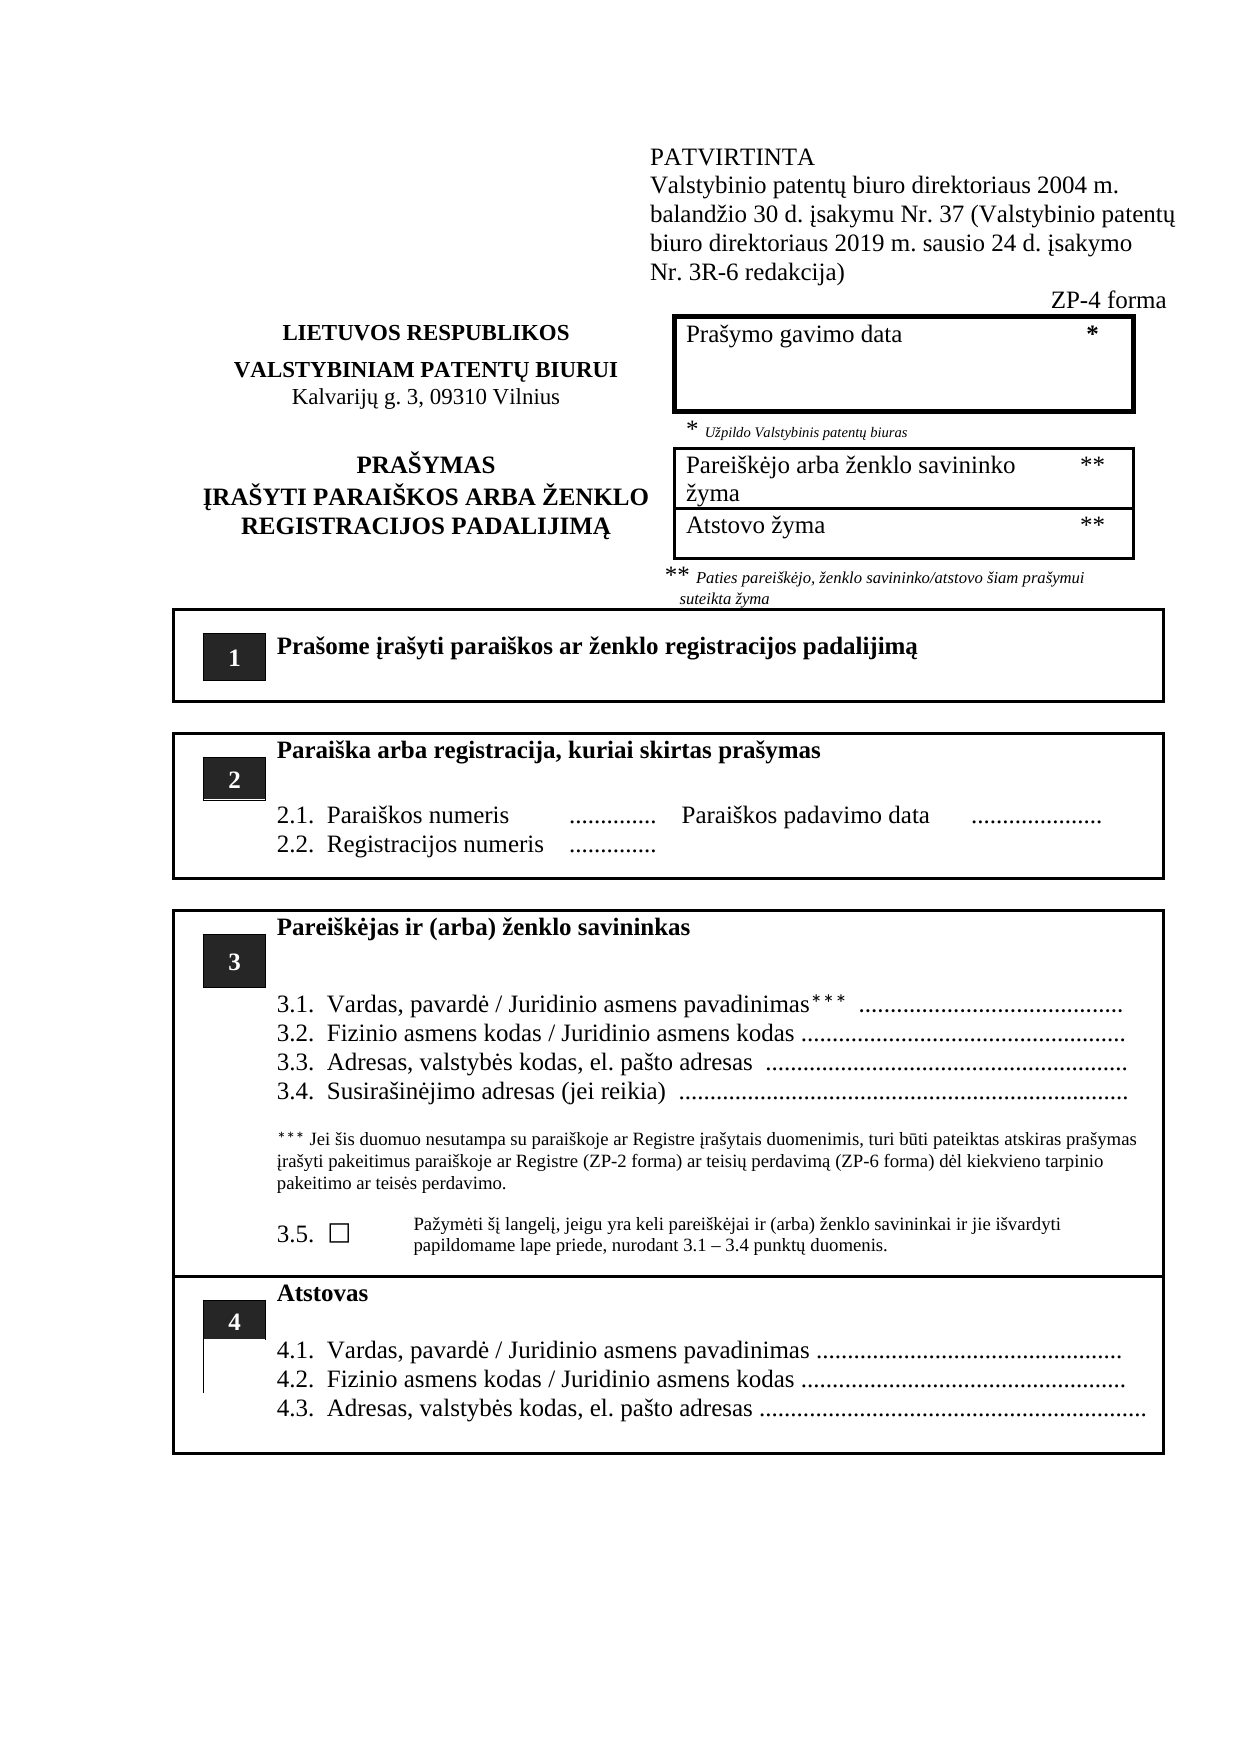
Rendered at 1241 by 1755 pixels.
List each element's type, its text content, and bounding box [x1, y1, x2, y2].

table_cell [175, 987, 203, 1213]
table_cell ** [1051, 510, 1132, 557]
table_cell [175, 1256, 203, 1275]
table_header Prašymo gavimo data [677, 319, 1051, 409]
table_header [175, 611, 203, 633]
table_cell [175, 1393, 203, 1433]
text ** Paties pareiškėjo, ženklo savininko/atstovo šiam prašymui [177, 560, 1181, 589]
text suteikta žyma [177, 589, 1181, 608]
table_header Prašome įrašyti paraiškos ar ženklo registracijos padalijimą [265, 611, 1162, 680]
table_cell [203, 681, 265, 700]
table_cell [694, 1256, 909, 1275]
table_cell [175, 1278, 203, 1299]
table_cell [203, 1393, 265, 1433]
text biuro direktoriaus 2019 m. sausio 24 d. įsakymo [177, 228, 1181, 257]
table_cell [175, 858, 203, 877]
table_cell 3.5. ⬜ [265, 1213, 402, 1256]
table_header LIETUVOS RESPUBLIKOS [177, 314, 672, 352]
table_cell [960, 829, 1162, 858]
table_cell [265, 858, 480, 877]
table_cell 2 [204, 758, 265, 799]
table_cell [960, 858, 1162, 877]
table_cell [203, 858, 265, 877]
table_cell [480, 858, 712, 877]
table_header [203, 912, 265, 934]
table_cell [175, 800, 203, 829]
table_cell Paraiškos padavimo data [670, 800, 959, 829]
table_header [175, 735, 203, 757]
table_cell [203, 1278, 265, 1299]
table_cell [480, 1433, 694, 1452]
table_header * [1051, 319, 1131, 409]
table_cell 1 [204, 634, 265, 680]
table_cell [265, 680, 1162, 700]
table_cell [203, 1256, 265, 1275]
table_cell [203, 829, 265, 858]
table_cell VALSTYBINIAM PATENTŲ BIURUI Kalvarijų g. 3, 09310 Vilnius [177, 352, 672, 409]
table_cell 3.1. Vardas, pavardė / Juridinio asmens pavadinimas*** .......................................... 3.2. Fizinio asmens kodas / Juridinio asmens kodas .................................................... 3.3. Adresas, valstybės kodas, el. pašto adresas .......................................................... 3.4. Susirašinėjimo adresas (jei reikia) ........................................................................ *** Jei šis duomuo nesutampa su paraiškoje ar Registre įrašytais duomenimis, turi būti pateiktas atskiras prašymas įrašyti pakeitimus paraiškoje ar Registre (ZP-2 forma) ar teisių perdavimą (ZP-6 forma) dėl kiekvieno tarpinio pakeitimo ar teisės perdavimo. [265, 987, 1162, 1213]
table_cell [909, 1433, 1162, 1452]
table_cell Pareiškėjo arba ženklo savininko žyma [676, 450, 1051, 507]
table_cell [265, 1256, 480, 1275]
text balandžio 30 d. įsakymu Nr. 37 (Valstybinio patentų [177, 199, 1181, 228]
table_cell 4.3. Adresas, valstybės kodas, el. pašto adresas .............................................................. [265, 1393, 1162, 1433]
text Nr. 3R-6 redakcija) [177, 257, 1181, 285]
table_cell Atstovo žyma [676, 510, 1051, 557]
table_cell ** [1051, 450, 1132, 507]
table_cell [694, 1433, 909, 1452]
table_header Paraiška arba registracija, kuriai skirtas prašymas [265, 735, 1162, 799]
table_cell [175, 680, 203, 700]
table_cell [204, 1340, 265, 1393]
table_cell [203, 1433, 265, 1452]
table_cell [203, 801, 265, 829]
text PATVIRTINTA [177, 142, 1181, 170]
table_header [203, 611, 265, 633]
table_cell [712, 858, 959, 877]
table_cell [175, 633, 203, 680]
table_cell ..................... [960, 800, 1162, 829]
table_header [203, 735, 265, 757]
table_cell [909, 1256, 1162, 1275]
text Valstybinio patentų biuro direktoriaus 2004 m. [177, 170, 1181, 199]
table_cell [175, 1300, 203, 1393]
table_cell PRAŠYMAS ĮRAŠYTI PARAIŠKOS ARBA ŽENKLO REGISTRACIJOS PADALIJIMĄ [177, 447, 673, 557]
table_cell [203, 1213, 265, 1256]
table_header [175, 912, 203, 934]
table_cell [175, 1433, 203, 1452]
table_cell [480, 1256, 694, 1275]
table_cell 3 [204, 935, 265, 987]
table_cell * Užpildo Valstybinis patentų biuras [675, 414, 1133, 447]
table_cell [203, 988, 265, 1213]
table_cell Atstovas 4.1. Vardas, pavardė / Juridinio asmens pavadinimas ................................................. 4.2. Fizinio asmens kodas / Juridinio asmens kodas .................................................... [265, 1278, 1162, 1393]
table_cell 2.2. Registracijos numeris [265, 829, 558, 858]
text ZP-4 forma [177, 285, 1166, 314]
table_cell [175, 757, 203, 799]
table_cell .............. [558, 800, 670, 829]
table_cell 2.1. Paraiškos numeris [265, 800, 558, 829]
table_cell Pažymėti šį langelį, jeigu yra keli pareiškėjai ir (arba) ženklo savininkai ir jie išvardyti papildomame lape priede, nurodant 3.1 – 3.4 punktų duomenis. [402, 1213, 1162, 1256]
table_cell 4 [204, 1301, 265, 1339]
table_cell [177, 409, 674, 447]
table_cell [175, 829, 203, 858]
table_header Pareiškėjas ir (arba) ženklo savininkas [265, 912, 1162, 987]
table_cell [175, 934, 203, 987]
table_cell [265, 1433, 480, 1452]
table_cell .............. [558, 829, 670, 858]
table_cell [670, 829, 959, 858]
table_cell [175, 1213, 203, 1256]
